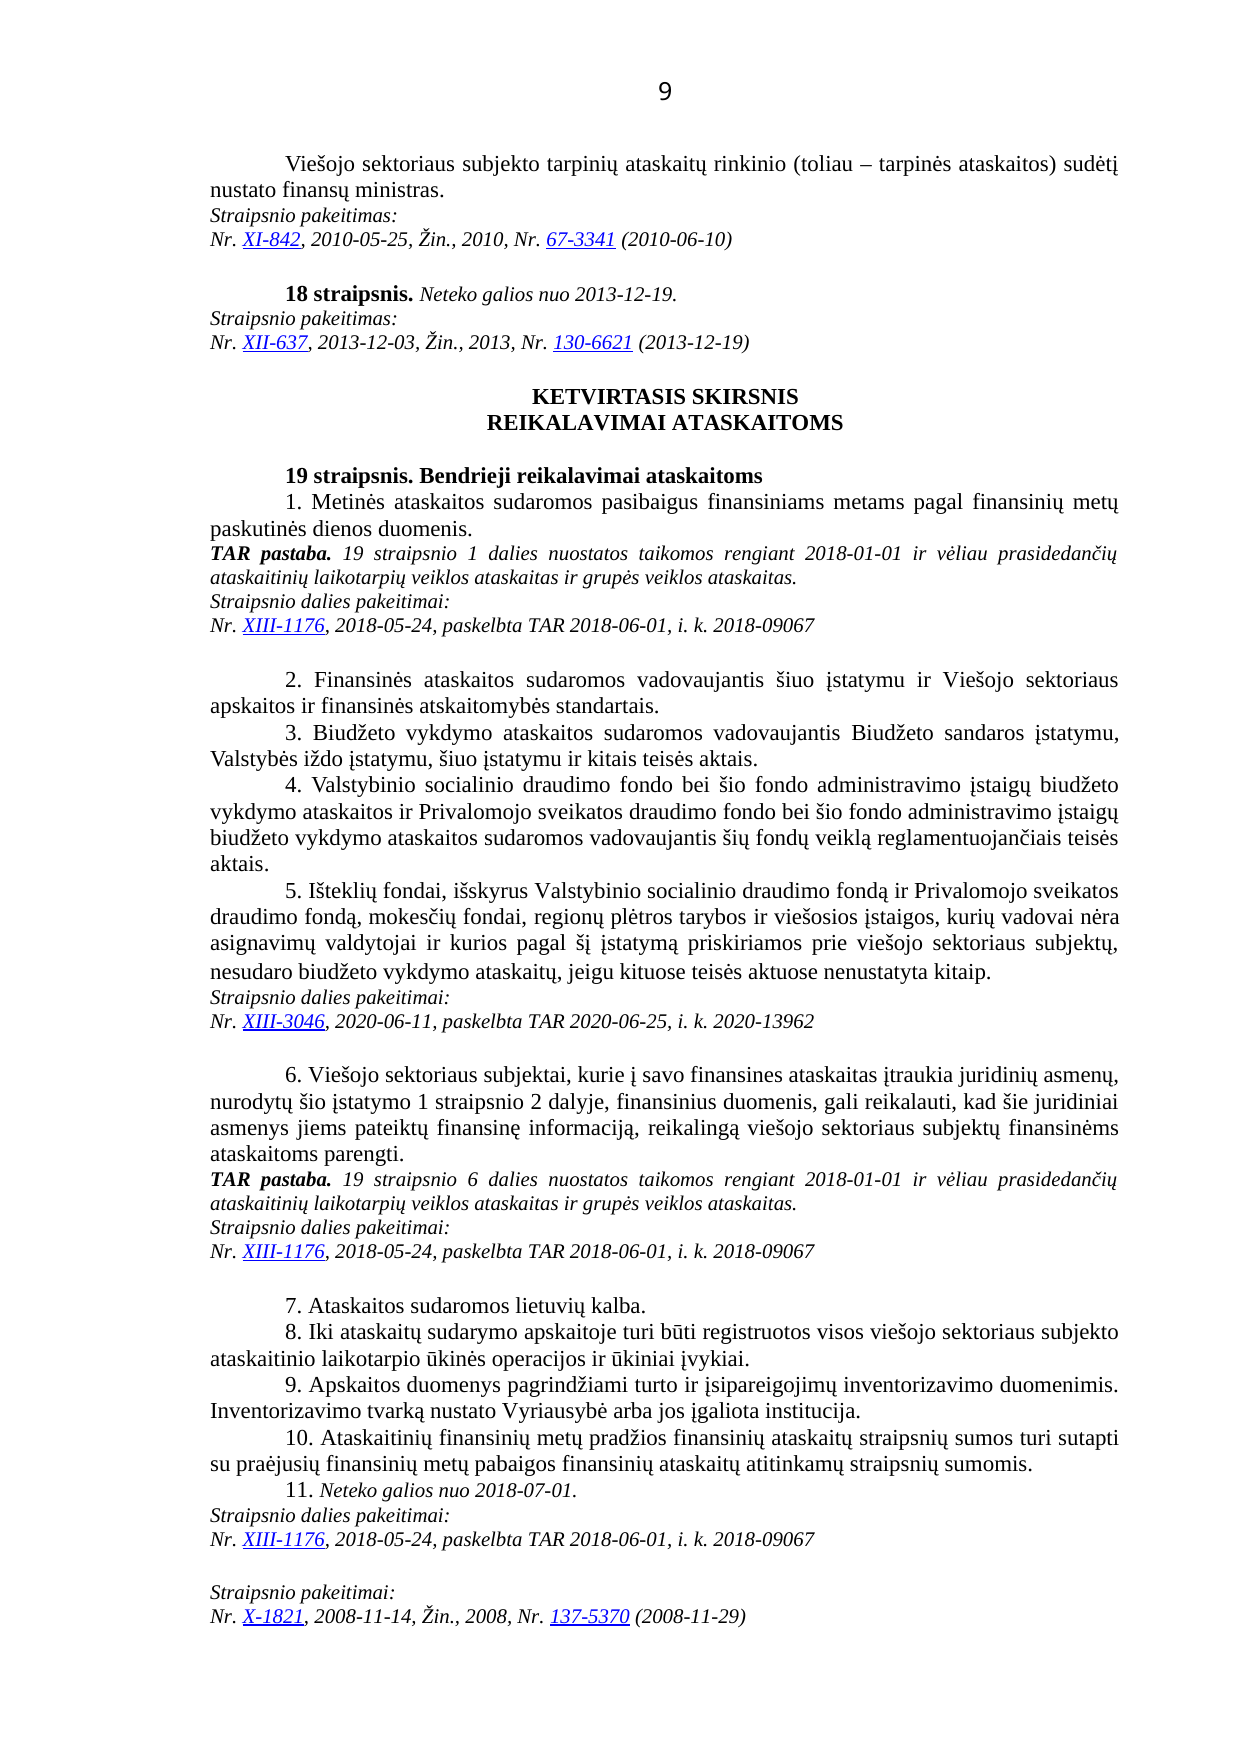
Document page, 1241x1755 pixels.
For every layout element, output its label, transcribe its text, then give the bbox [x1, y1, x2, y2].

text Straipsnio dalies pakeitimai: [210, 1215, 1120, 1239]
text 18 straipsnis. Neteko galios nuo 2013-12-19. [210, 279, 1120, 306]
text 2. Finansinės ataskaitos sudaromos vadovaujantis šiuo įstatymu ir Viešojo sektoriaus apskaitos ir finansinės atskaitomybės standartais. [210, 666, 1120, 719]
text Straipsnio dalies pakeitimai: [210, 589, 1120, 613]
text 4. Valstybinio socialinio draudimo fondo bei šio fondo administravimo įstaigų biudžeto vykdymo ataskaitos ir Privalomojo sveikatos draudimo fondo bei šio fondo administravimo įstaigų biudžeto vykdymo ataskaitos sudaromos vadovaujantis šių fondų veiklą reglamentuojančiais teisės aktais. [210, 771, 1120, 877]
text Straipsnio dalies pakeitimai: [210, 1503, 1120, 1527]
text Nr. XIII-1176, 2018-05-24, paskelbta TAR 2018-06-01, i. k. 2018-09067 [210, 1527, 1120, 1551]
text Nr. X-1821, 2008-11-14, Žin., 2008, Nr. 137-5370 (2008-11-29) [210, 1604, 1120, 1628]
text Nr. XIII-3046, 2020-06-11, paskelbta TAR 2020-06-25, i. k. 2020-13962 [210, 1009, 1120, 1033]
text 11. Neteko galios nuo 2018-07-01. [210, 1476, 1120, 1503]
text 5. Išteklių fondai, išskyrus Valstybinio socialinio draudimo fondą ir Privalomojo sveikatos draudimo fondą, mokesčių fondai, regionų plėtros tarybos ir viešosios įstaigos, kurių vadovai nėra asignavimų valdytojai ir kurios pagal šį įstatymą priskiriamos prie viešojo sektoriaus subjektų, nesudaro biudžeto vykdymo ataskaitų, jeigu kituose teisės aktuose nenustatyta kitaip. [210, 877, 1120, 984]
text 10. Ataskaitinių finansinių metų pradžios finansinių ataskaitų straipsnių sumos turi sutapti su praėjusių finansinių metų pabaigos finansinių ataskaitų atitinkamų straipsnių sumomis. [210, 1424, 1120, 1476]
text Straipsnio pakeitimai: [210, 1579, 1120, 1604]
text Straipsnio pakeitimas: [210, 203, 1120, 227]
text Nr. XIII-1176, 2018-05-24, paskelbta TAR 2018-06-01, i. k. 2018-09067 [210, 1239, 1120, 1263]
text Nr. XI-842, 2010-05-25, Žin., 2010, Nr. 67-3341 (2010-06-10) [210, 227, 1120, 251]
text 6. Viešojo sektoriaus subjektai, kurie į savo finansines ataskaitas įtraukia juridinių asmenų, nurodytų šio įstatymo 1 straipsnio 2 dalyje, finansinius duomenis, gali reikalauti, kad šie juridiniai asmenys jiems pateiktų finansinę informaciją, reikalingą viešojo sektoriaus subjektų finansinėms ataskaitoms parengti. [210, 1061, 1120, 1167]
text KETVIRTASIS SKIRSNIS [210, 383, 1120, 409]
text Nr. XIII-1176, 2018-05-24, paskelbta TAR 2018-06-01, i. k. 2018-09067 [210, 613, 1120, 637]
text 1. Metinės ataskaitos sudaromos pasibaigus finansiniams metams pagal finansinių metų paskutinės dienos duomenis. [210, 488, 1120, 541]
text 7. Ataskaitos sudaromos lietuvių kalba. [210, 1292, 1120, 1318]
text Nr. XII-637, 2013-12-03, Žin., 2013, Nr. 130-6621 (2013-12-19) [210, 330, 1120, 354]
subtitle REIKALAVIMAI ATASKAITOMS [210, 409, 1120, 436]
text 3. Biudžeto vykdymo ataskaitos sudaromos vadovaujantis Biudžeto sandaros įstatymu, Valstybės iždo įstatymu, šiuo įstatymu ir kitais teisės aktais. [210, 719, 1120, 771]
text 9. Apskaitos duomenys pagrindžiami turto ir įsipareigojimų inventorizavimo duomenimis. Inventorizavimo tvarką nustato Vyriausybė arba jos įgaliota institucija. [210, 1371, 1120, 1424]
text TAR pastaba. 19 straipsnio 6 dalies nuostatos taikomos rengiant 2018-01-01 ir vėliau prasidedančių ataskaitinių laikotarpių veiklos ataskaitas ir grupės veiklos ataskaitas. [210, 1167, 1120, 1215]
text TAR pastaba. 19 straipsnio 1 dalies nuostatos taikomos rengiant 2018-01-01 ir vėliau prasidedančių ataskaitinių laikotarpių veiklos ataskaitas ir grupės veiklos ataskaitas. [210, 541, 1120, 589]
text Straipsnio dalies pakeitimai: [210, 984, 1120, 1009]
text Straipsnio pakeitimas: [210, 306, 1120, 330]
text 8. Iki ataskaitų sudarymo apskaitoje turi būti registruotos visos viešojo sektoriaus subjekto ataskaitinio laikotarpio ūkinės operacijos ir ūkiniai įvykiai. [210, 1318, 1120, 1371]
text 19 straipsnis. Bendrieji reikalavimai ataskaitoms [210, 462, 1120, 488]
text Viešojo sektoriaus subjekto tarpinių ataskaitų rinkinio (toliau – tarpinės ataskaitos) sudėtį nustato finansų ministras. [210, 150, 1120, 203]
